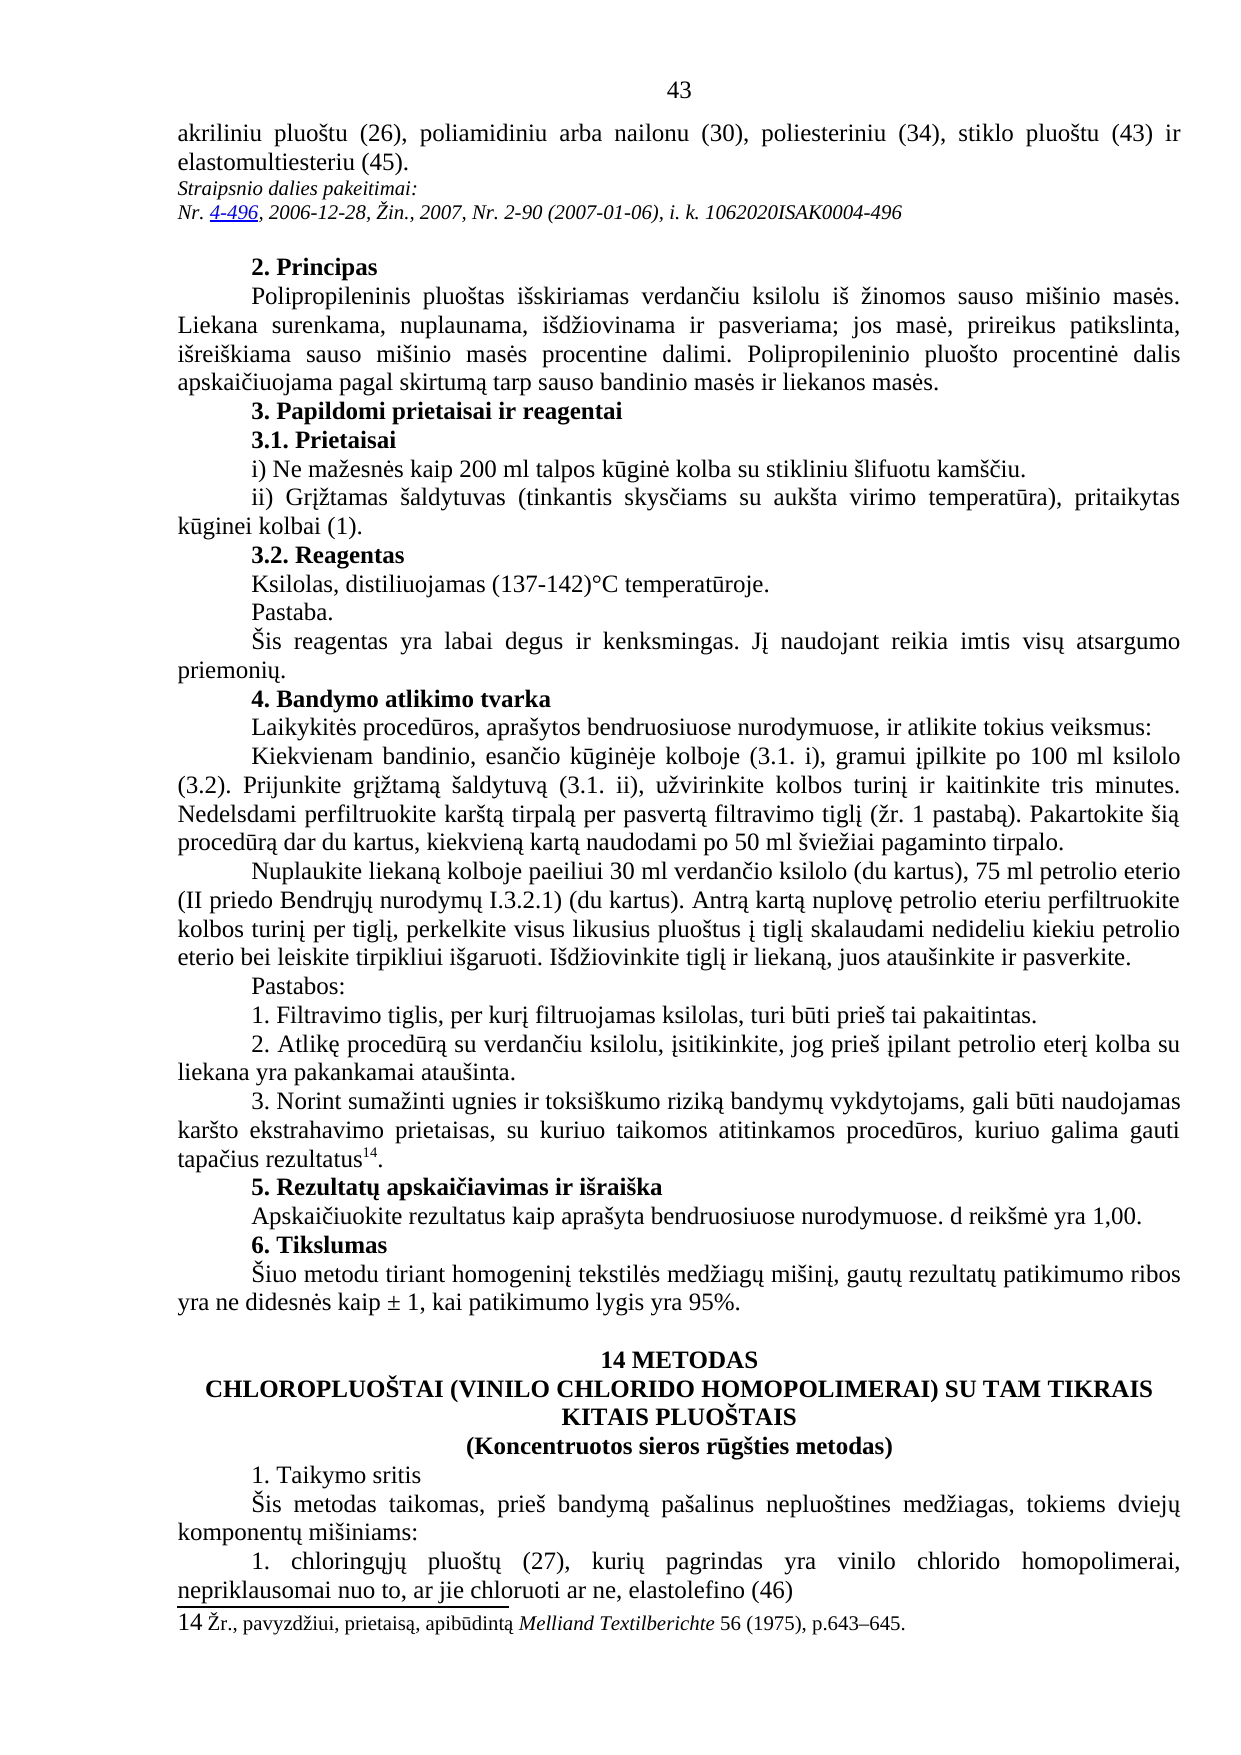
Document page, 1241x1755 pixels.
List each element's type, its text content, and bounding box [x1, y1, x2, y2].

text 3.1. Prietaisai [177, 425, 1181, 454]
text 5. Rezultatų apskaičiavimas ir išraiška [177, 1172, 1181, 1201]
text Laikykitės procedūros, aprašytos bendruosiuose nurodymuose, ir atlikite tokius veiksmus: [177, 712, 1181, 741]
text Šis metodas taikomas, prieš bandymą pašalinus nepluoštines medžiagas, tokiems dviejų komponentų mišiniams: [177, 1489, 1181, 1546]
text Kiekvienam bandinio, esančio kūginėje kolboje (3.1. i), gramui įpilkite po 100 ml ksilolo (3.2). Prijunkite grįžtamą šaldytuvą (3.1. ii), užvirinkite kolbos turinį ir kaitinkite tris minutes. Nedelsdami perfiltruokite karštą tirpalą per pasvertą filtravimo tiglį (žr. 1 pastabą). Pakartokite šią procedūrą dar du kartus, kiekvieną kartą naudodami po 50 ml šviežiai pagaminto tirpalo. [177, 741, 1181, 856]
text (Koncentruotos sieros rūgšties metodas) [177, 1431, 1181, 1460]
text 3. Papildomi prietaisai ir reagentai [177, 396, 1181, 425]
text Šis reagentas yra labai degus ir kenksmingas. Jį naudojant reikia imtis visų atsargumo priemonių. [177, 626, 1181, 684]
text 1. chloringųjų pluoštų (27), kurių pagrindas yra vinilo chlorido homopolimerai, nepriklausomai nuo to, ar jie chloruoti ar ne, elastolefino (46) [177, 1546, 1181, 1604]
text 2. Atlikę procedūrą su verdančiu ksilolu, įsitikinkite, jog prieš įpilant petrolio eterį kolba su liekana yra pakankamai ataušinta. [177, 1029, 1181, 1086]
text 4. Bandymo atlikimo tvarka [177, 684, 1181, 712]
text Pastabos: [177, 971, 1181, 1000]
text ii) Grįžtamas šaldytuvas (tinkantis skysčiams su aukšta virimo temperatūra), pritaikytas kūginei kolbai (1). [177, 482, 1181, 540]
text 6. Tikslumas [177, 1230, 1181, 1259]
text i) Ne mažesnės kaip 200 ml talpos kūginė kolba su stikliniu šlifuotu kamščiu. [177, 454, 1181, 482]
text Apskaičiuokite rezultatus kaip aprašyta bendruosiuose nurodymuose. d reikšmė yra 1,00. [177, 1201, 1181, 1230]
text 3.2. Reagentas [177, 540, 1181, 569]
text 14 METODAS [177, 1345, 1181, 1374]
text Žr., pavyzdžiui, prietaisą, apibūdintą Melliand Textilberichte 56 (1975), p.643–645. [177, 1607, 1181, 1636]
text CHLOROPLUOŠTAI (VINILO CHLORIDO HOMOPOLIMERAI) SU TAM TIKRAIS KITAIS PLUOŠTAIS [177, 1374, 1181, 1431]
text 1. Filtravimo tiglis, per kurį filtruojamas ksilolas, turi būti prieš tai pakaitintas. [177, 1000, 1181, 1029]
text Ksilolas, distiliuojamas (137-142)°C temperatūroje. [177, 569, 1181, 597]
text 2. Principas [177, 252, 1181, 281]
text 3. Norint sumažinti ugnies ir toksiškumo riziką bandymų vykdytojams, gali būti naudojamas karšto ekstrahavimo prietaisas, su kuriuo taikomos atitinkamos procedūros, kuriuo galima gauti tapačius rezultatus. [177, 1086, 1181, 1172]
text akriliniu pluoštu (26), poliamidiniu arba nailonu (30), poliesteriniu (34), stiklo pluoštu (43) ir elastomultiesteriu (45). [177, 118, 1181, 176]
text Šiuo metodu tiriant homogeninį tekstilės medžiagų mišinį, gautų rezultatų patikimumo ribos yra ne didesnės kaip ± 1, kai patikimumo lygis yra 95%. [177, 1259, 1181, 1316]
text Nr. 4-496, 2006-12-28, Žin., 2007, Nr. 2-90 (2007-01-06), i. k. 1062020ISAK0004-496 [177, 200, 1181, 224]
text Straipsnio dalies pakeitimai: [177, 176, 1181, 200]
text Nuplaukite liekaną kolboje paeiliui 30 ml verdančio ksilolo (du kartus), 75 ml petrolio eterio (II priedo Bendrųjų nurodymų I.3.2.1) (du kartus). Antrą kartą nuplovę petrolio eteriu perfiltruokite kolbos turinį per tiglį, perkelkite visus likusius pluoštus į tiglį skalaudami nedideliu kiekiu petrolio eterio bei leiskite tirpikliui išgaruoti. Išdžiovinkite tiglį ir liekaną, juos ataušinkite ir pasverkite. [177, 856, 1181, 971]
text Pastaba. [177, 597, 1181, 626]
text 1. Taikymo sritis [177, 1460, 1181, 1489]
text Polipropileninis pluoštas išskiriamas verdančiu ksilolu iš žinomos sauso mišinio masės. Liekana surenkama, nuplaunama, išdžiovinama ir pasveriama; jos masė, prireikus patikslinta, išreiškiama sauso mišinio masės procentine dalimi. Polipropileninio pluošto procentinė dalis apskaičiuojama pagal skirtumą tarp sauso bandinio masės ir liekanos masės. [177, 281, 1181, 396]
